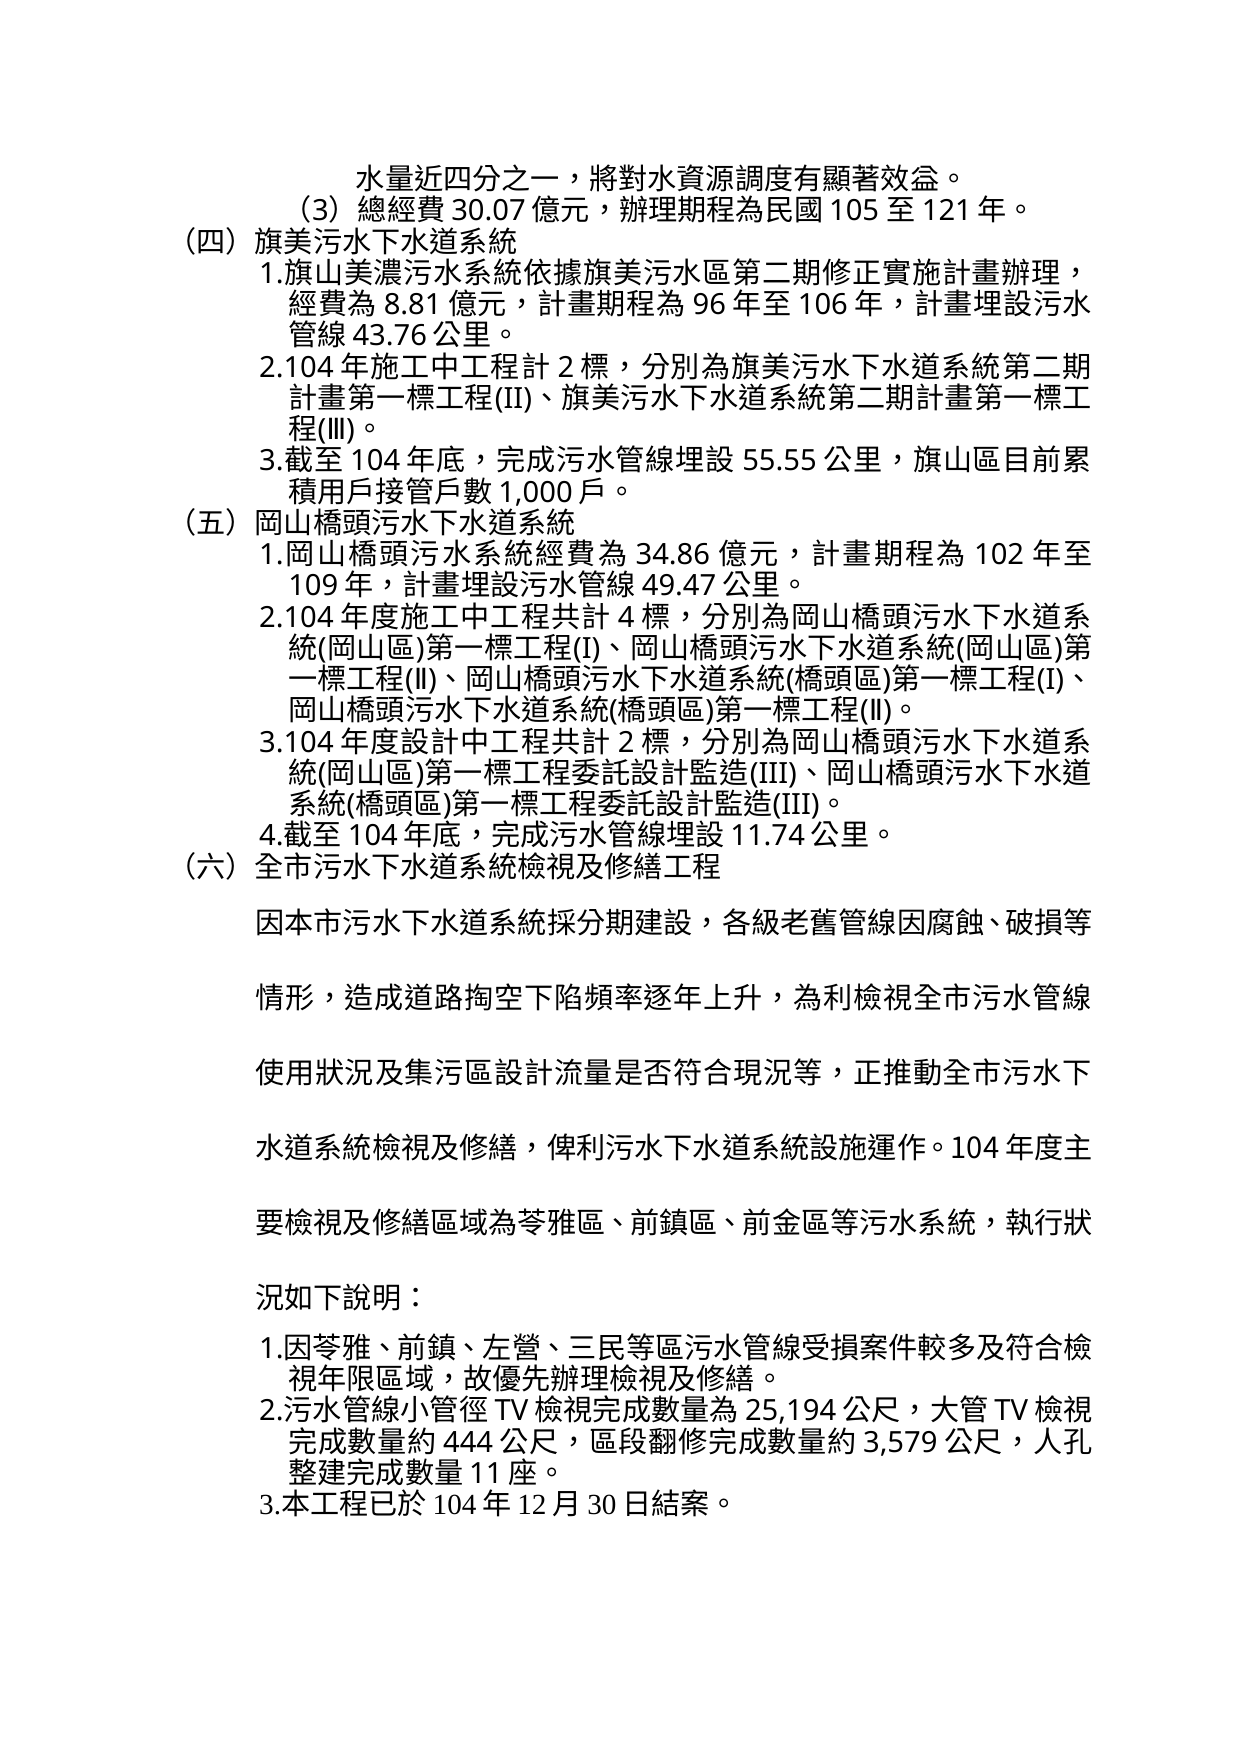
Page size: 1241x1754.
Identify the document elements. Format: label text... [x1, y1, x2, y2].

text 4.截至104年底，完成污水管線埋設11.74公里。 [259, 821, 1092, 852]
text 2.污水管線小管徑TV檢視完成數量為25,194公尺，大管TV檢視完成數量約444公尺，區段翻修完成數量約3,579公尺，人孔整建完成數量11座。 [259, 1396, 1092, 1489]
text 1.旗山美濃污水系統依據旗美污水區第二期修正實施計畫辦理，經費為8.81億元，計畫期程為96年至106年，計畫埋設污水管線43.76公里。 [259, 258, 1092, 352]
text 3.截至104年底，完成污水管線埋設55.55公里，旗山區目前累積用戶接管戶數1,000戶。 [259, 446, 1092, 508]
text 2.104年施工中工程計2標，分別為旗美污水下水道系統第二期計畫第一標工程(II)、旗美污水下水道系統第二期計畫第一標工程(Ⅲ)。 [259, 352, 1092, 446]
text 因本市污水下水道系統採分期建設，各級老舊管線因腐蝕、破損等情形，造成道路掏空下陷頻率逐年上升，為利檢視全市污水管線使用狀況及集污區設計流量是否符合現況等，正推動全市污水下水道系統檢視及修繕，俾利污水下水道系統設施運作。104年度主要檢視及修繕區域為苓雅區、前鎮區、前金區等污水系統，執行狀況如下說明： [255, 883, 1092, 1333]
text （四）旗美污水下水道系統 [148, 227, 1092, 258]
text 2.104年度施工中工程共計4標，分別為岡山橋頭污水下水道系統(岡山區)第一標工程(I)、岡山橋頭污水下水道系統(岡山區)第一標工程(Ⅱ)、岡山橋頭污水下水道系統(橋頭區)第一標工程(I)、岡山橋頭污水下水道系統(橋頭區)第一標工程(Ⅱ)。 [259, 602, 1092, 727]
text 3.本工程已於104年12月30日結案。 [259, 1489, 1092, 1521]
text 3.104年度設計中工程共計2標，分別為岡山橋頭污水下水道系統(岡山區)第一標工程委託設計監造(III)、岡山橋頭污水下水道系統(橋頭區)第一標工程委託設計監造(III)。 [259, 727, 1092, 821]
text 1.岡山橋頭污水系統經費為34.86億元，計畫期程為102年至109年，計畫埋設污水管線49.47公里。 [259, 539, 1092, 602]
text （六）全市污水下水道系統檢視及修繕工程 [148, 852, 1092, 883]
text （五）岡山橋頭污水下水道系統 [148, 508, 1092, 539]
text （3）總經費30.07億元，辦理期程為民國105 至121年。 [283, 196, 1092, 227]
text 1.因苓雅、前鎮、左營、三民等區污水管線受損案件較多及符合檢視年限區域，故優先辦理檢視及修繕。 [259, 1333, 1092, 1396]
text 水量近四分之一，將對水資源調度有顯著效益。 [283, 164, 1092, 196]
